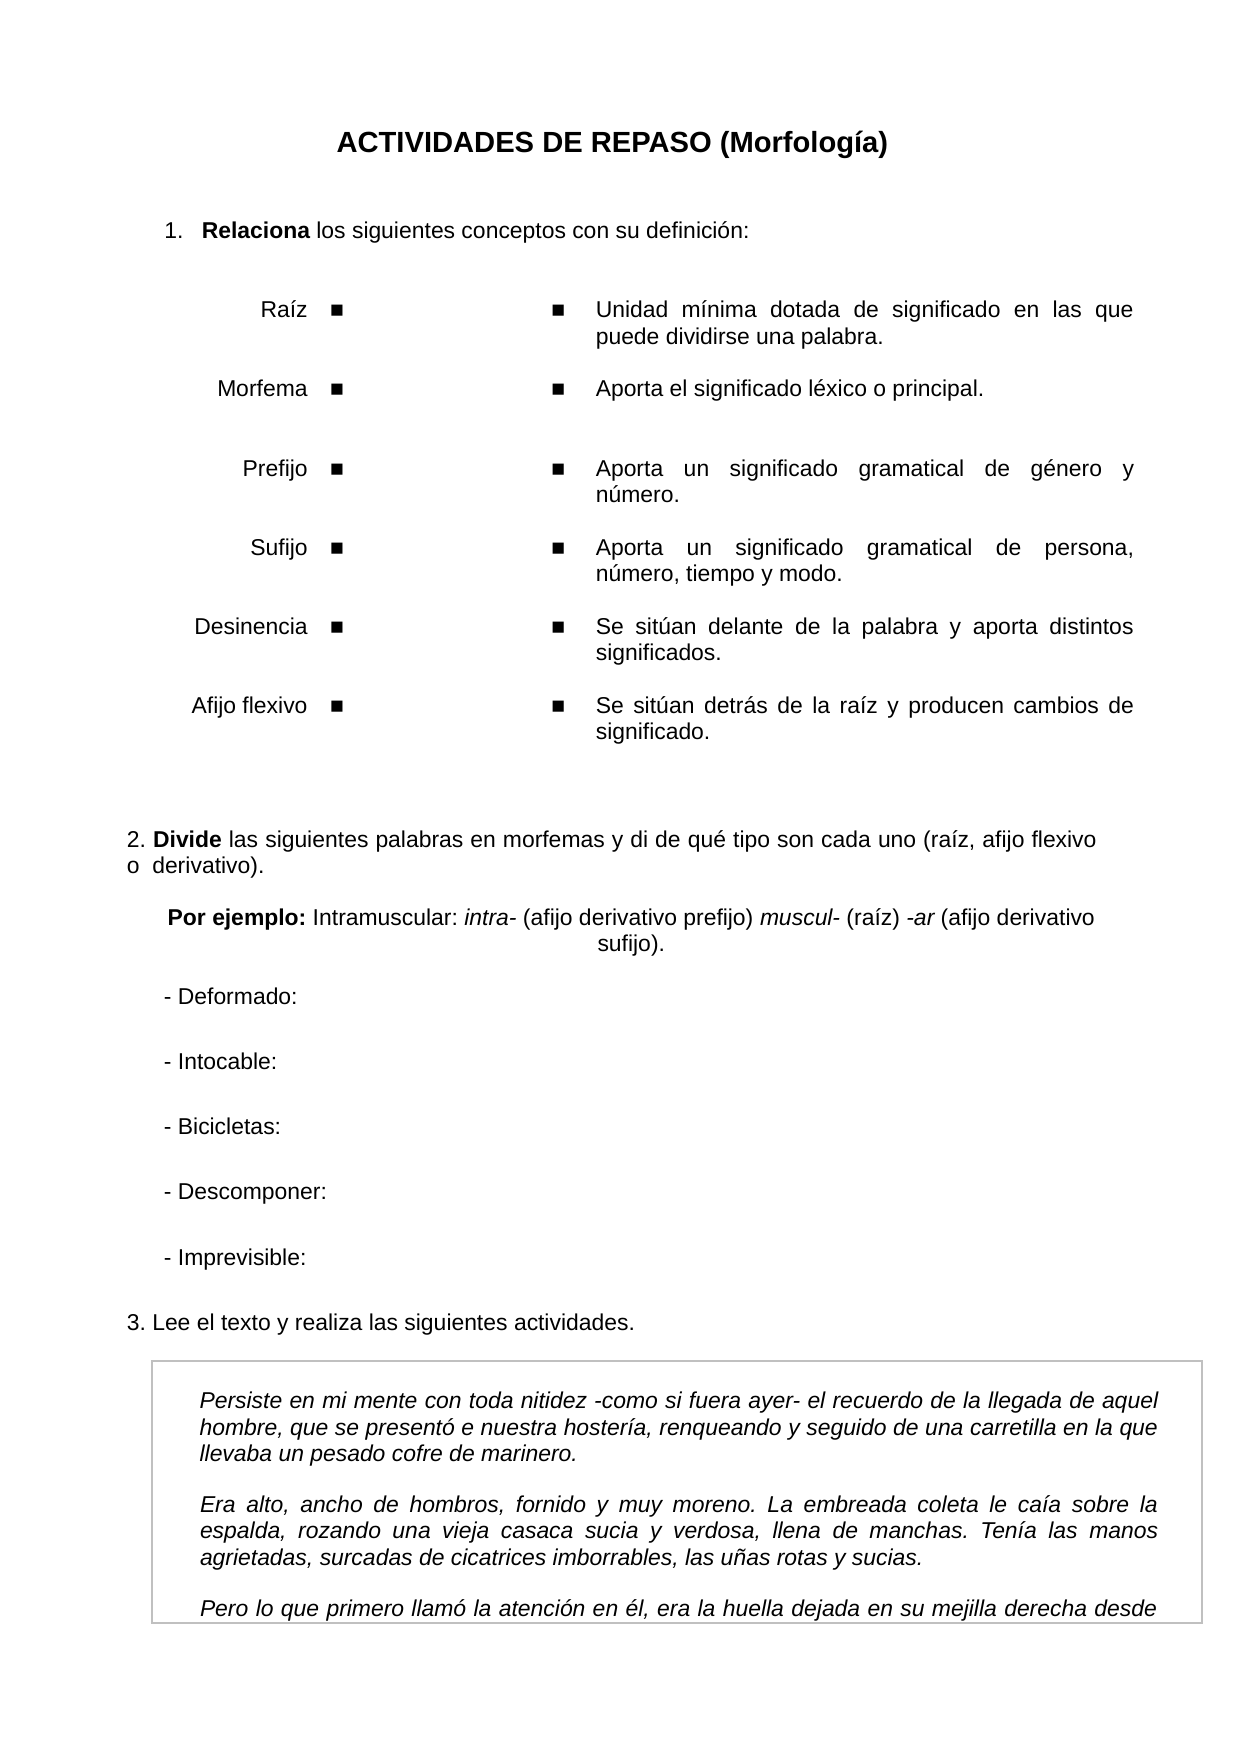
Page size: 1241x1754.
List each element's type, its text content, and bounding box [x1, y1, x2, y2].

table_cell ■ [540, 613, 584, 692]
table_cell Desinencia [170, 613, 318, 692]
table_cell Afijo flexivo [170, 692, 318, 771]
text Por ejemplo: Intramuscular: intra- (afijo derivativo prefijo) muscul- (raíz) -ar (afijo derivativo sufijo). [164, 903, 1098, 956]
table_cell Aporta el significado léxico o principal. [584, 375, 1145, 454]
table_cell [392, 455, 540, 533]
text - Bicicletas: [164, 1113, 1098, 1139]
list Relaciona los siguientes conceptos con su definición: [164, 217, 1098, 243]
table_header ■ [319, 296, 392, 375]
text - Deformado: [164, 983, 1098, 1009]
table_cell Se sitúan detrás de la raíz y producen cambios de significado. [584, 692, 1145, 771]
table_cell ■ [540, 692, 584, 771]
table_cell ■ [319, 692, 392, 771]
table_cell Prefijo [170, 455, 318, 533]
list 3. Lee el texto y realiza las siguientes actividades. [127, 1309, 1098, 1335]
table_cell ■ [319, 534, 392, 613]
table_cell Morfema [170, 375, 318, 454]
table_header Persiste en mi mente con toda nitidez -como si fuera ayer- el recuerdo de la llegada de aquel hombre, que se presentó e nuestra hostería, renqueando y seguido de una carretilla en la que llevaba un pesado cofre de marinero. Era alto, ancho de hombros, fornido y muy moreno. La embreada coleta le caía sobre la espalda, rozando una vieja casaca sucia y verdosa, llena de manchas. Tenía las manos agrietadas, surcadas de cicatrices imborrables, las uñas rotas y sucias. Pero lo que primero llamó la atención en él, era la huella dejada en su mejilla derecha desde [153, 1362, 1201, 1622]
table_cell Aporta un significado gramatical de persona, número, tiempo y modo. [584, 534, 1145, 613]
table_header ■ [540, 296, 584, 375]
table_cell Sufijo [170, 534, 318, 613]
table_cell ■ [540, 455, 584, 533]
table_cell Se sitúan delante de la palabra y aporta distintos significados. [584, 613, 1145, 692]
text ACTIVIDADES DE REPASO (Morfología) [127, 125, 1098, 158]
table_cell [392, 375, 540, 454]
text - Imprevisible: [164, 1243, 1098, 1270]
table_cell Aporta un significado gramatical de género y número. [584, 455, 1145, 533]
table_cell ■ [319, 375, 392, 454]
table_header [392, 296, 540, 375]
text 2. Divide las siguientes palabras en morfemas y di de qué tipo son cada uno (raíz, afijo flexivo o derivativo). [127, 826, 1098, 878]
table_cell [392, 534, 540, 613]
table_cell [392, 613, 540, 692]
table_header Unidad mínima dotada de significado en las que puede dividirse una palabra. [584, 296, 1145, 375]
table_cell ■ [540, 534, 584, 613]
table_header Raíz [170, 296, 318, 375]
text - Intocable: [164, 1048, 1098, 1074]
table_cell [392, 692, 540, 771]
table_cell ■ [540, 375, 584, 454]
text - Descomponer: [164, 1178, 1098, 1204]
table_cell ■ [319, 455, 392, 533]
table_cell ■ [319, 613, 392, 692]
